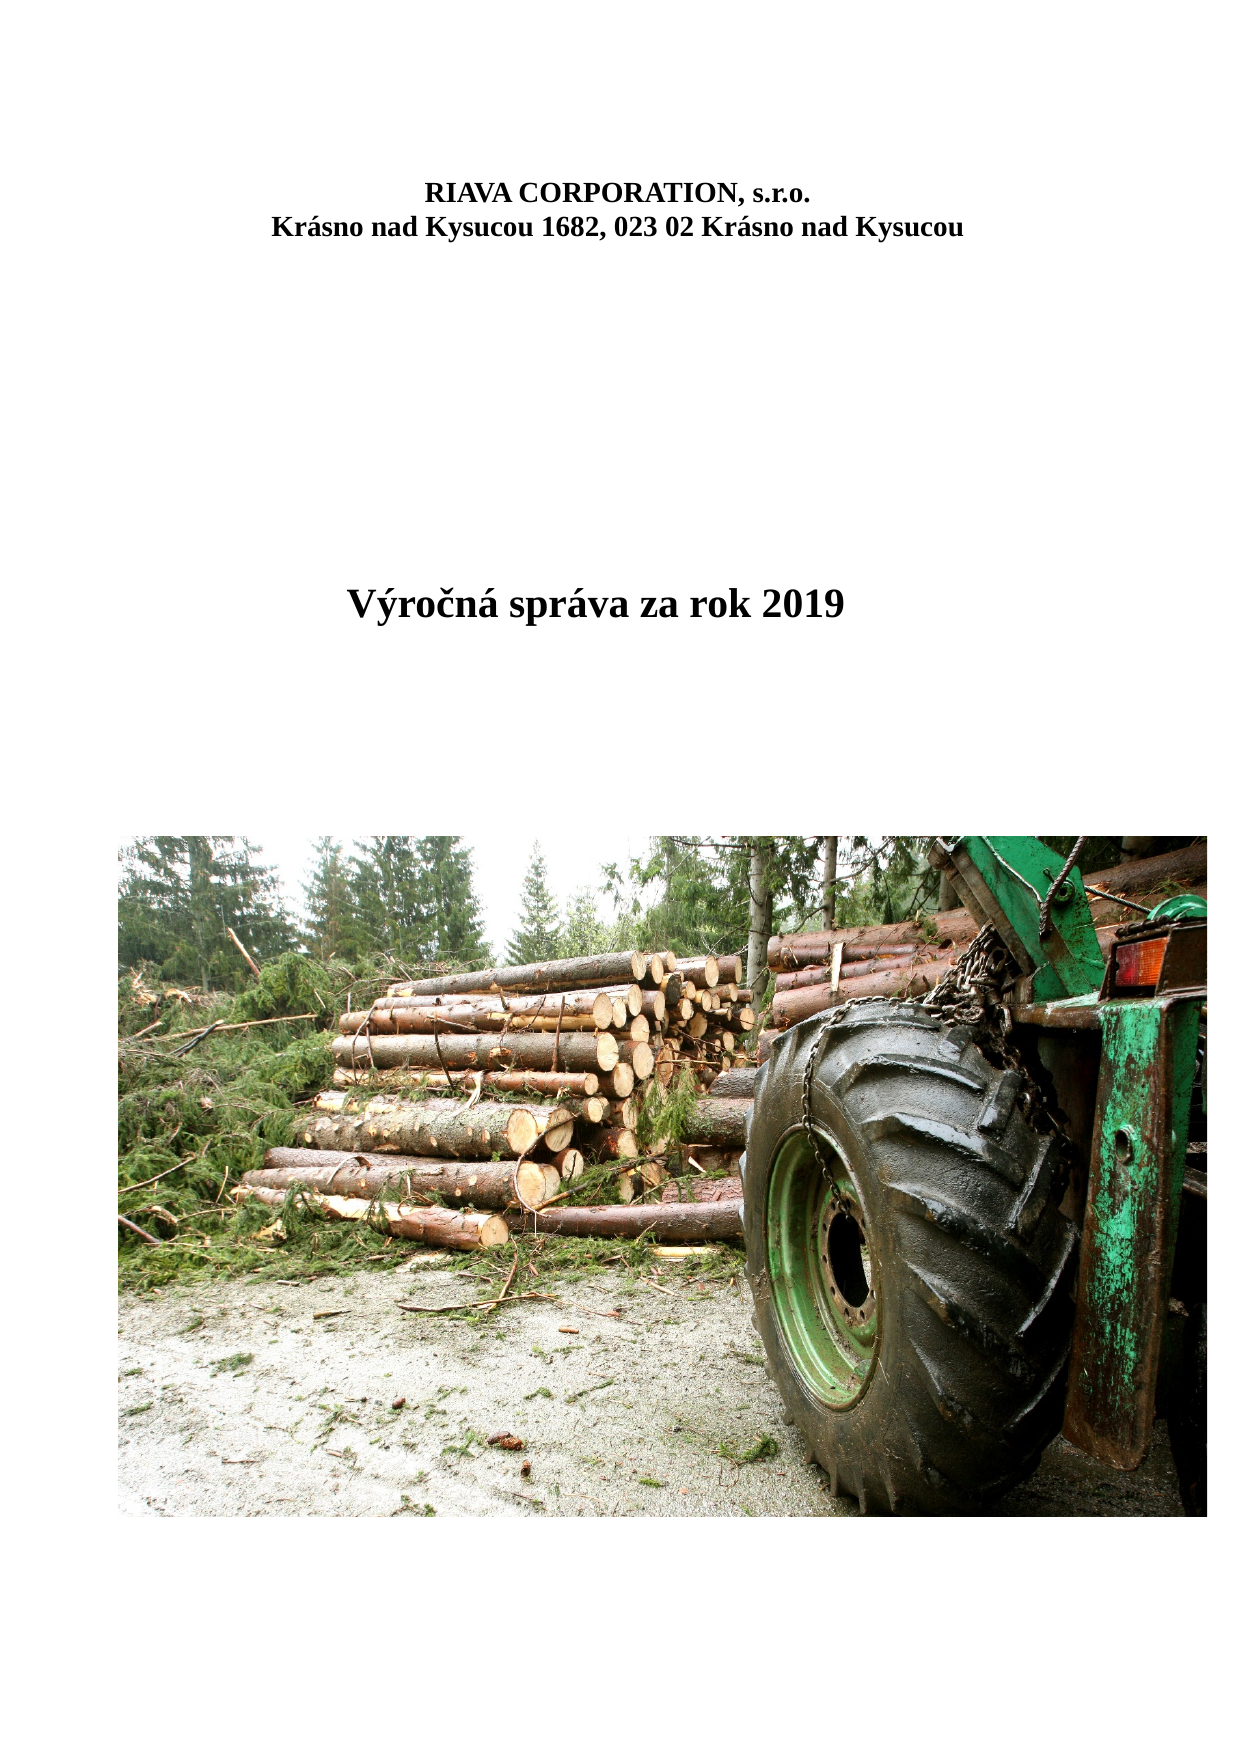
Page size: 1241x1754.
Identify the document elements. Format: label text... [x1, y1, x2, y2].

text Výročná správa za rok 2019 [118, 578, 1122, 626]
text RIAVA CORPORATION, s.r.o. [118, 176, 1122, 209]
text Krásno nad Kysucou 1682, 023 02 Krásno nad Kysucou [118, 209, 1122, 243]
